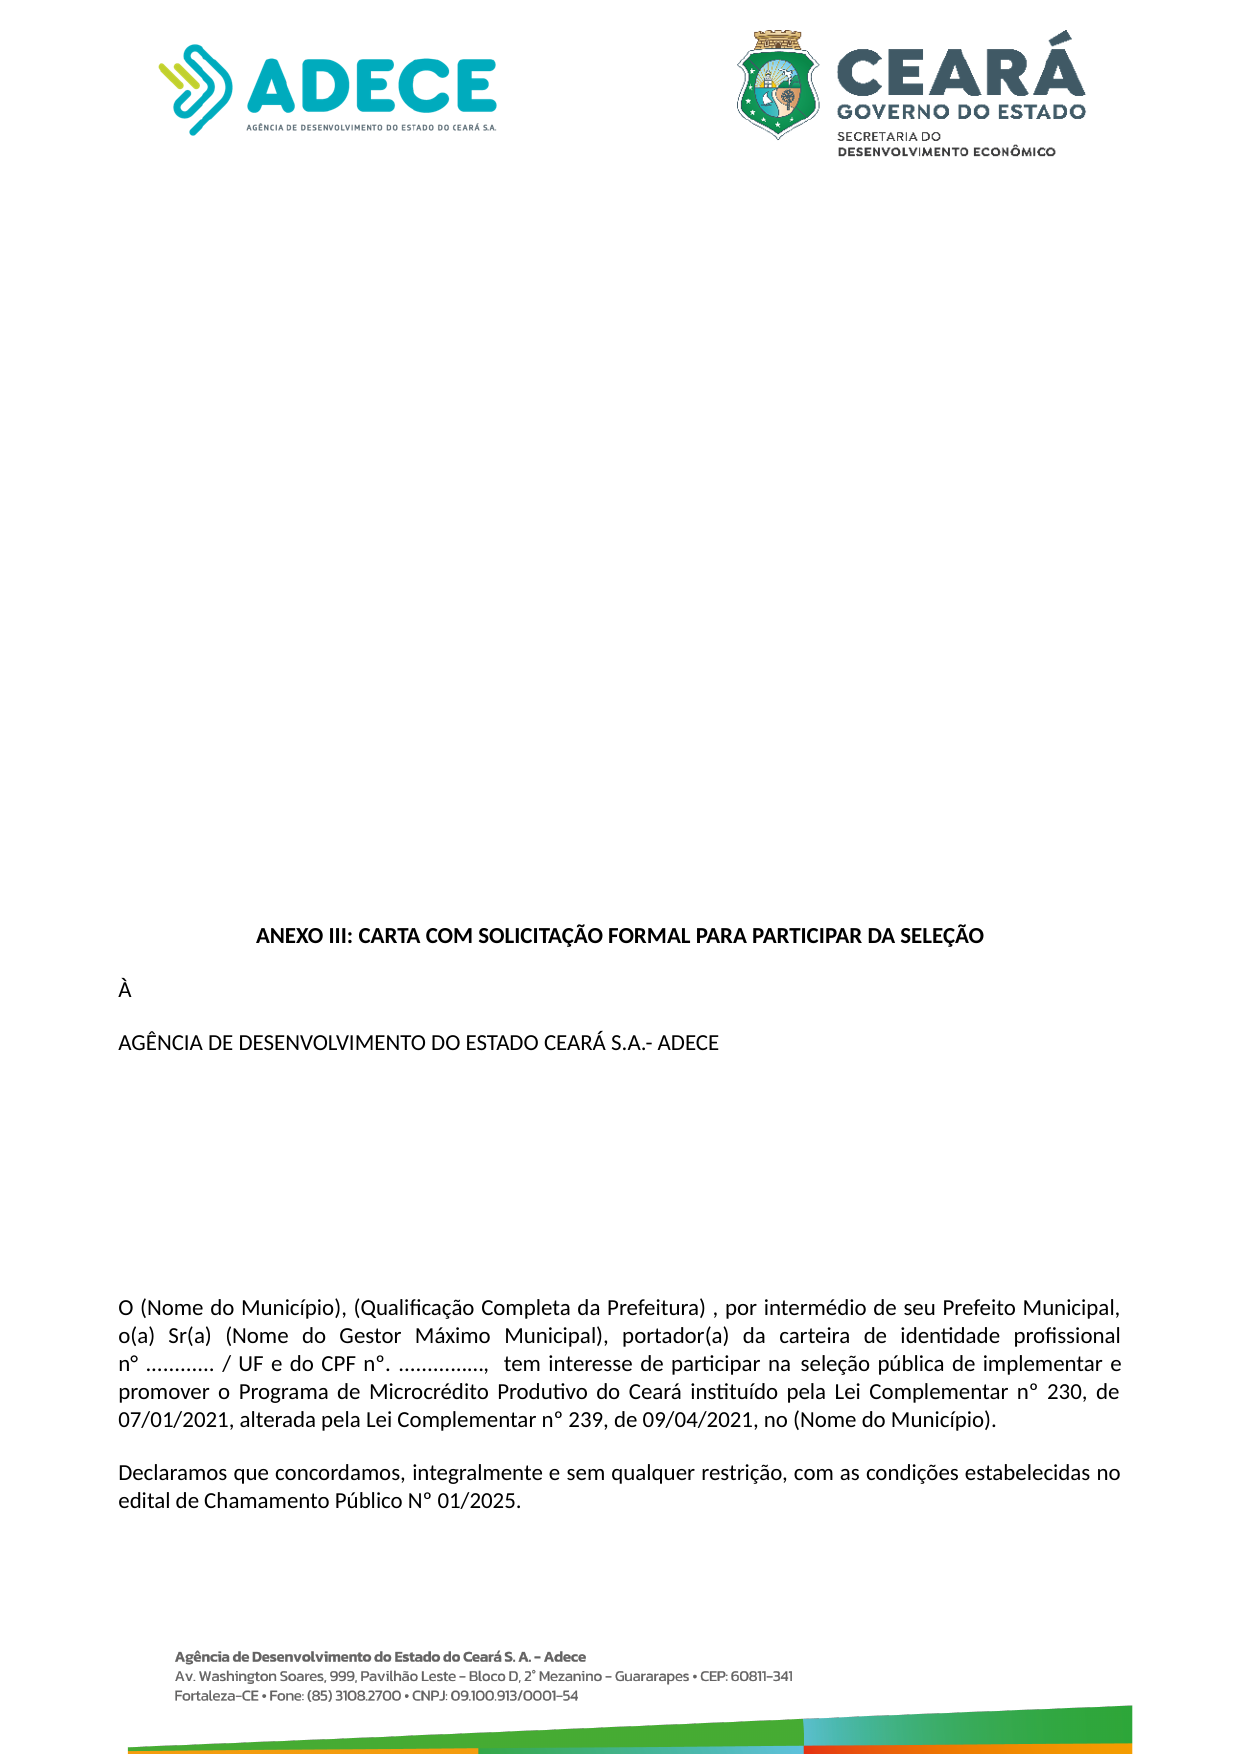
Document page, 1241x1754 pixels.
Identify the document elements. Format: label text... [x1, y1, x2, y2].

text AGÊNCIA DE DESENVOLVIMENTO DO ESTADO CEARÁ S.A.- ADECE [118, 1028, 1122, 1056]
text Declaramos que concordamos, integralmente e sem qualquer restrição, com as condições estabelecidas no edital de Chamamento Público Nº 01/2025. [118, 1458, 1122, 1514]
text À [118, 975, 1122, 1003]
text O (Nome do Município), (Qualificação Completa da Prefeitura) , por intermédio de seu Prefeito Municipal, o(a) Sr(a) (Nome do Gestor Máximo Municipal), portador(a) da carteira de identidade profissional n° ............ / UF e do CPF nº. ............…, tem interesse de participar na seleção pública de implementar e promover o Programa de Microcrédito Produtivo do Ceará instituído pela Lei Complementar nº 230, de 07/01/2021, alterada pela Lei Complementar nº 239, de 09/04/2021, no (Nome do Município). [118, 1293, 1122, 1433]
text ANEXO III: CARTA COM SOLICITAÇÃO FORMAL PARA PARTICIPAR DA SELEÇÃO [118, 922, 1122, 950]
